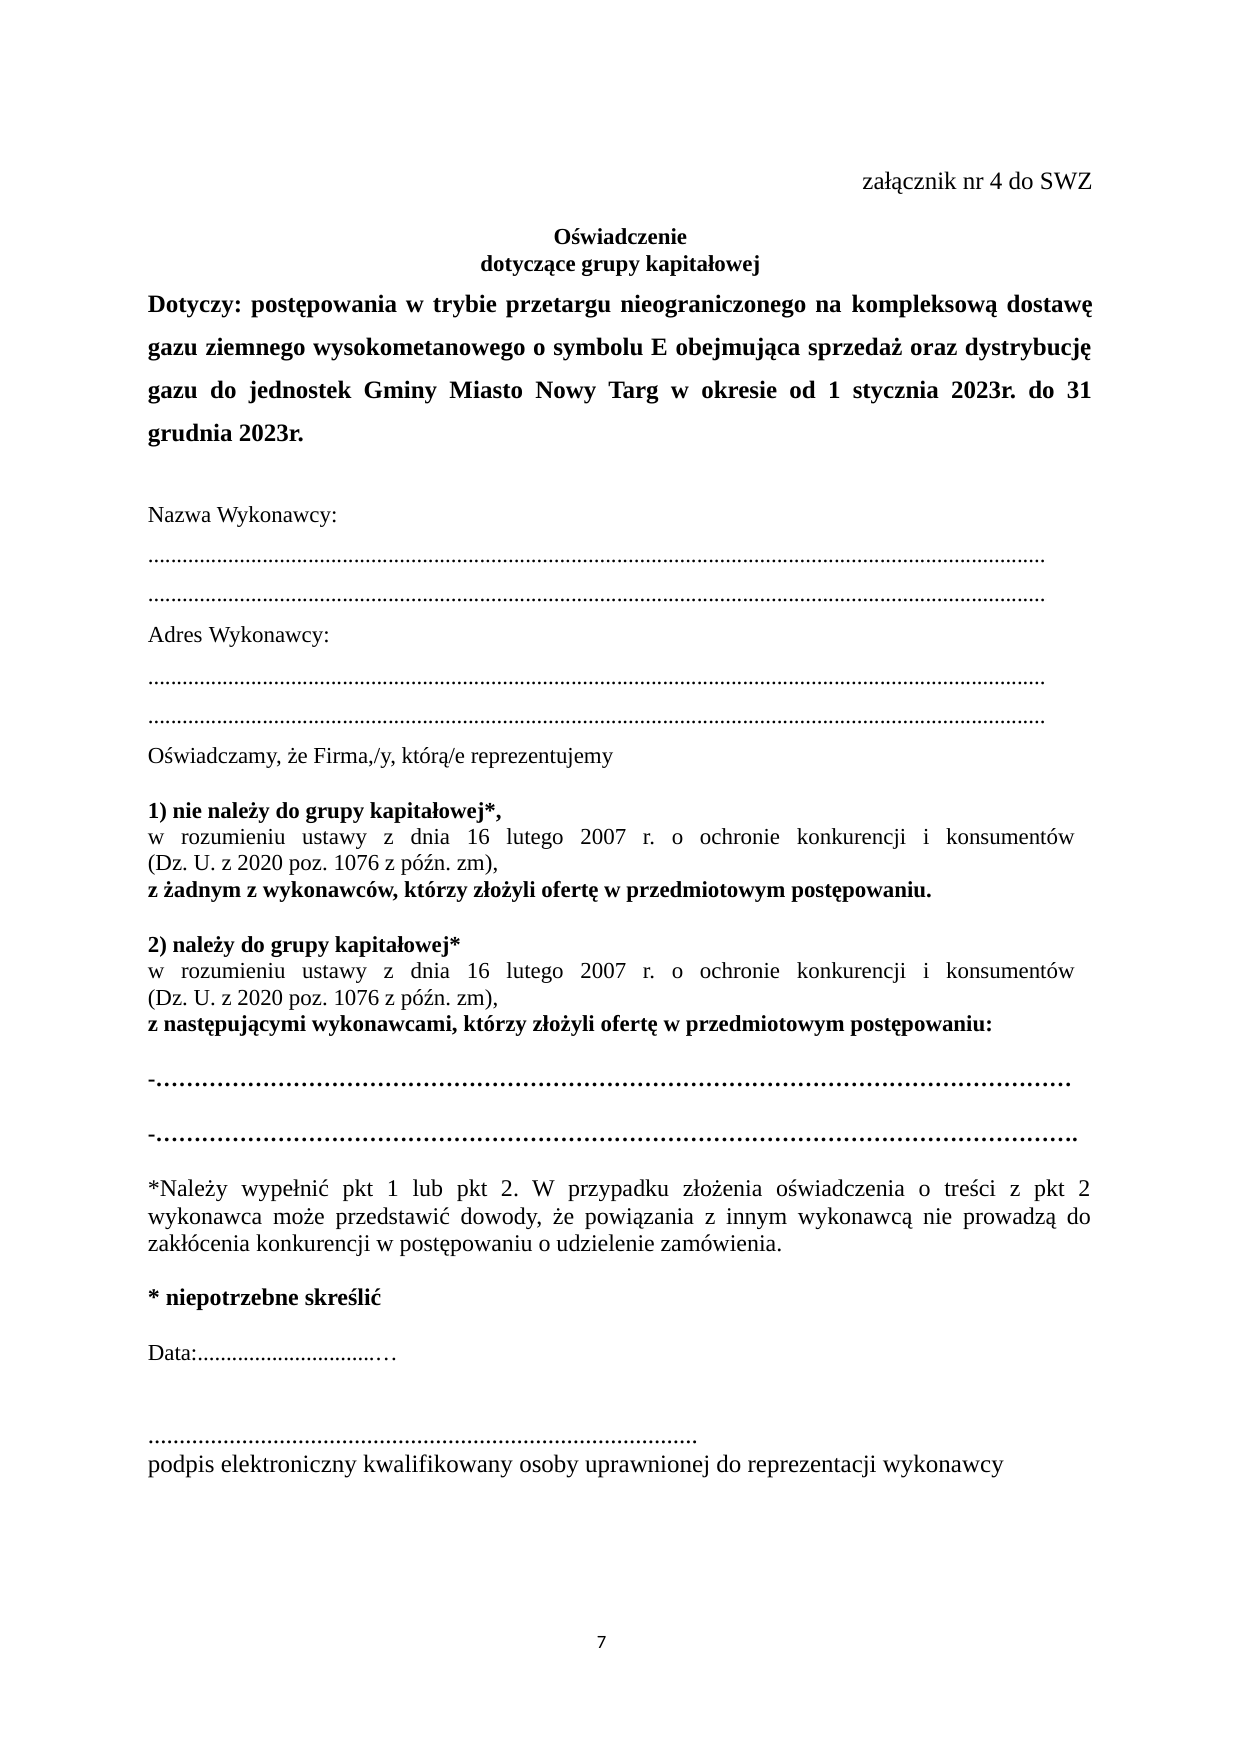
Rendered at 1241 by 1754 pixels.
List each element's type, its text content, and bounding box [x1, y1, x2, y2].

text ............................................................................................................................................................. [148, 580, 1093, 606]
text podpis elektroniczny kwalifikowany osoby uprawnionej do reprezentacji wykonawcy [148, 1449, 1093, 1477]
text Oświadczamy, że Firma,/y, którą/e reprezentujemy [148, 742, 1093, 768]
text w rozumieniu ustawy z dnia 16 lutego 2007 r. o ochronie konkurencji i konsumentów (Dz. U. z 2020 poz. 1076 z późn. zm), [148, 957, 1093, 1010]
text załącznik nr 4 do SWZ [148, 166, 1093, 194]
text * niepotrzebne skreślić [148, 1283, 1093, 1311]
text ............................................................................................................................................................. [148, 541, 1093, 567]
text Data:...............................… [148, 1338, 1093, 1365]
text w rozumieniu ustawy z dnia 16 lutego 2007 r. o ochronie konkurencji i konsumentów (Dz. U. z 2020 poz. 1076 z późn. zm), [148, 823, 1093, 876]
text Oświadczenie [148, 223, 1093, 250]
text *Należy wypełnić pkt 1 lub pkt 2. W przypadku złożenia oświadczenia o treści z pkt 2 wykonawca może przedstawić dowody, że powiązania z innym wykonawcą nie prowadzą do zakłócenia konkurencji w postępowaniu o udzielenie zamówienia. [148, 1174, 1093, 1257]
text ............................................................................................................................................................. [148, 663, 1093, 689]
text 2) należy do grupy kapitałowej* [148, 931, 1093, 957]
text -…………………………………………………………………………………………………………. [148, 1120, 1093, 1147]
text ............................................................................................................................................................. [148, 702, 1093, 728]
text z następującymi wykonawcami, którzy złożyli ofertę w przedmiotowym postępowaniu: [148, 1010, 1093, 1036]
text dotyczące grupy kapitałowej [148, 250, 1093, 276]
text 1) nie należy do grupy kapitałowej*, [148, 797, 1093, 823]
text Adres Wykonawcy: [148, 619, 1093, 648]
text Dotyczy: postępowania w trybie przetargu nieograniczonego na kompleksową dostawę gazu ziemnego wysokometanowego o symbolu E obejmująca sprzedaż oraz dystrybucję gazu do jednostek Gminy Miasto Nowy Targ w okresie od 1 stycznia 2023r. do 31 grudnia 2023r. [148, 289, 1093, 447]
text -………………………………………………………………………………………………………… [148, 1065, 1093, 1091]
text Nazwa Wykonawcy: [148, 501, 1093, 527]
text z żadnym z wykonawców, którzy złożyli ofertę w przedmiotowym postępowaniu. [148, 876, 1093, 902]
text ........................................................................................ [148, 1420, 1093, 1449]
